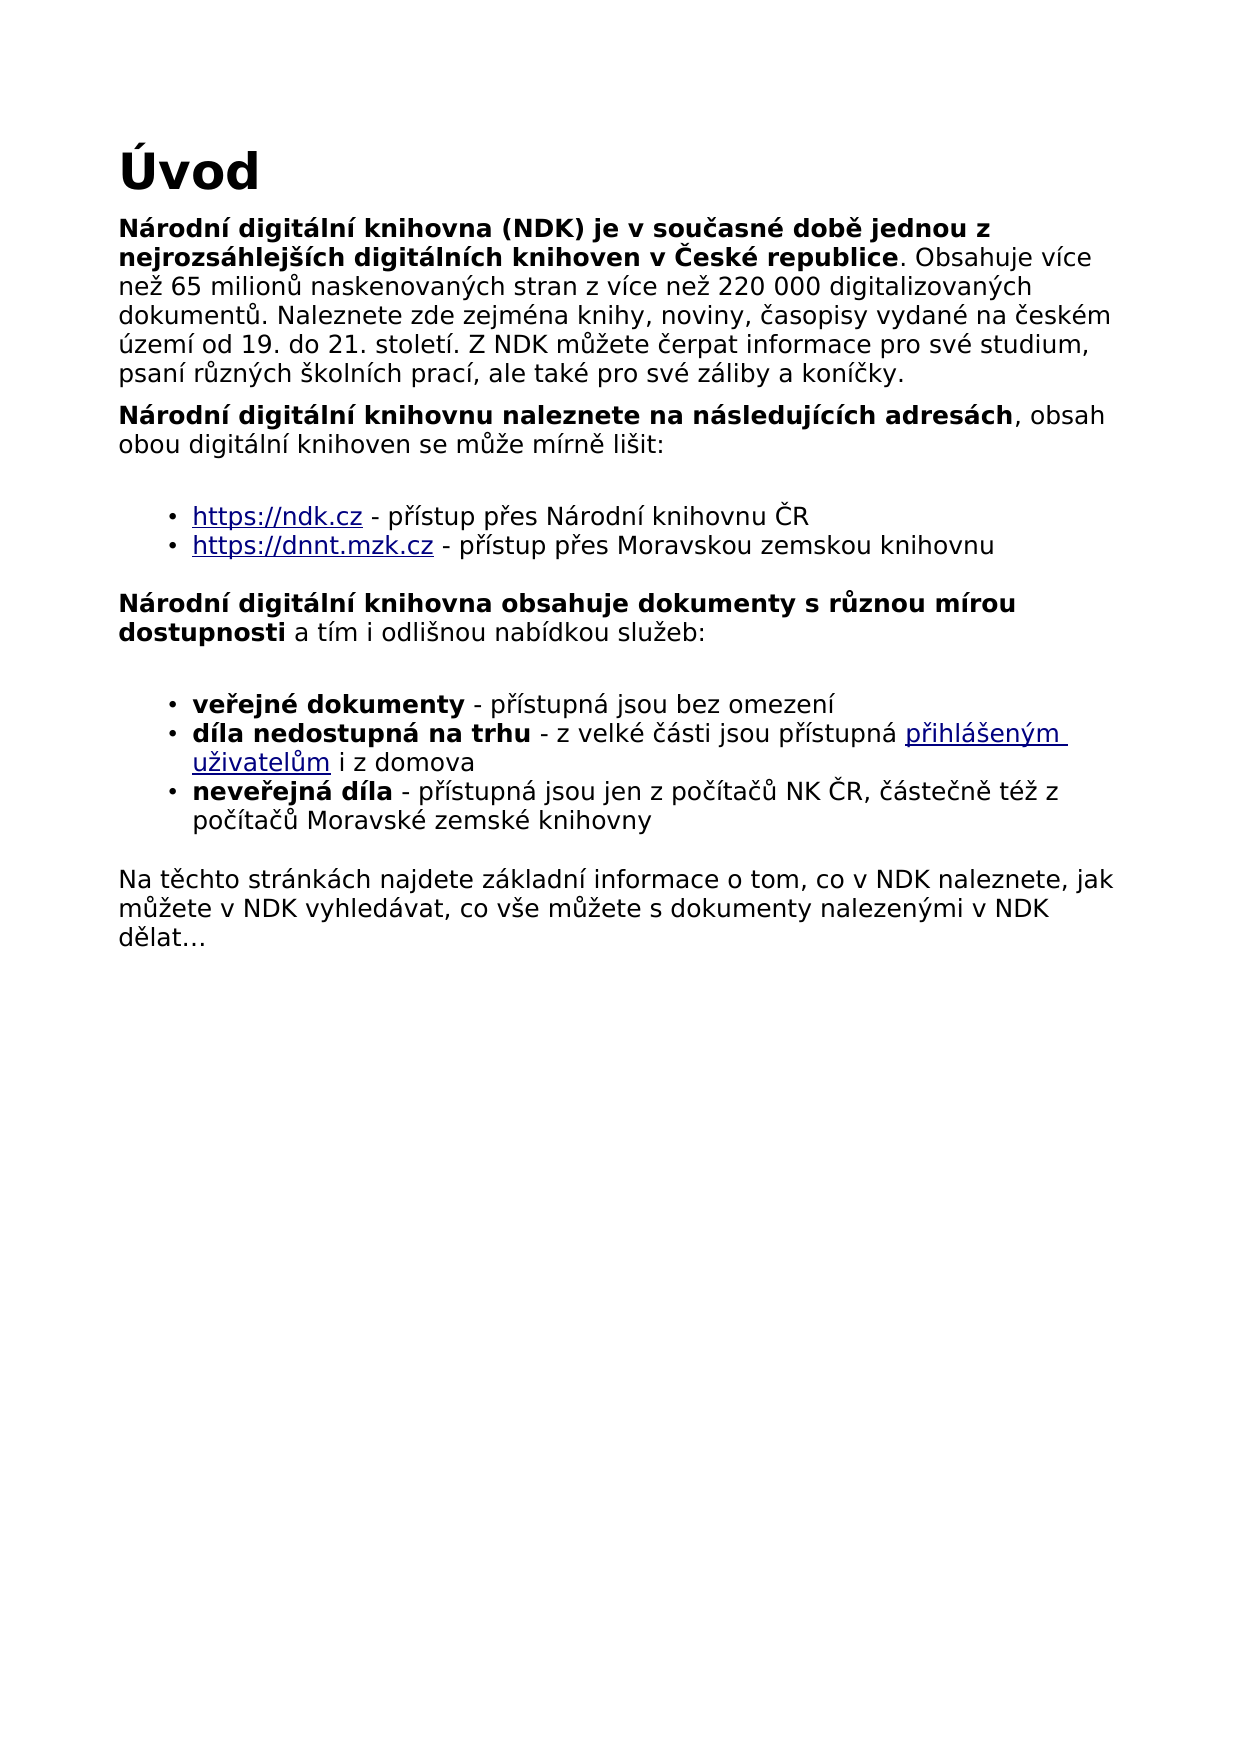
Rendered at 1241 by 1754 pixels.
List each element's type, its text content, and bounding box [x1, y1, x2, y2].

text Národní digitální knihovnu naleznete na následujících adresách, obsah obou digitální knihoven se může mírně lišit: [118, 401, 1122, 460]
list https://ndk.cz - přístup přes Národní knihovnu ČR [177, 502, 1122, 531]
list https://dnnt.mzk.cz - přístup přes Moravskou zemskou knihovnu [177, 531, 1122, 560]
list neveřejná díla - přístupná jsou jen z počítačů NK ČR, částečně též z počítačů Moravské zemské knihovny [177, 777, 1122, 836]
list díla nedostupná na trhu - z velké části jsou přístupná přihlášeným uživatelům i z domova [177, 719, 1122, 777]
text Národní digitální knihovna obsahuje dokumenty s různou mírou dostupnosti a tím i odlišnou nabídkou služeb: [118, 589, 1122, 648]
text Národní digitální knihovna (NDK) je v současné době jednou z nejrozsáhlejších digitálních knihoven v České republice. Obsahuje více než 65 milionů naskenovaných stran z více než 220 000 digitalizovaných dokumentů. Naleznete zde zejména knihy, noviny, časopisy vydané na českém území od 19. do 21. století. Z NDK můžete čerpat informace pro své studium, psaní různých školních prací, ale také pro své záliby a koníčky. [118, 214, 1122, 389]
text Na těchto stránkách najdete základní informace o tom, co v NDK naleznete, jak můžete v NDK vyhledávat, co vše můžete s dokumenty nalezenými v NDK dělat… [118, 865, 1122, 953]
list veřejné dokumenty - přístupná jsou bez omezení [177, 690, 1122, 719]
subtitle Úvod [118, 143, 1122, 201]
